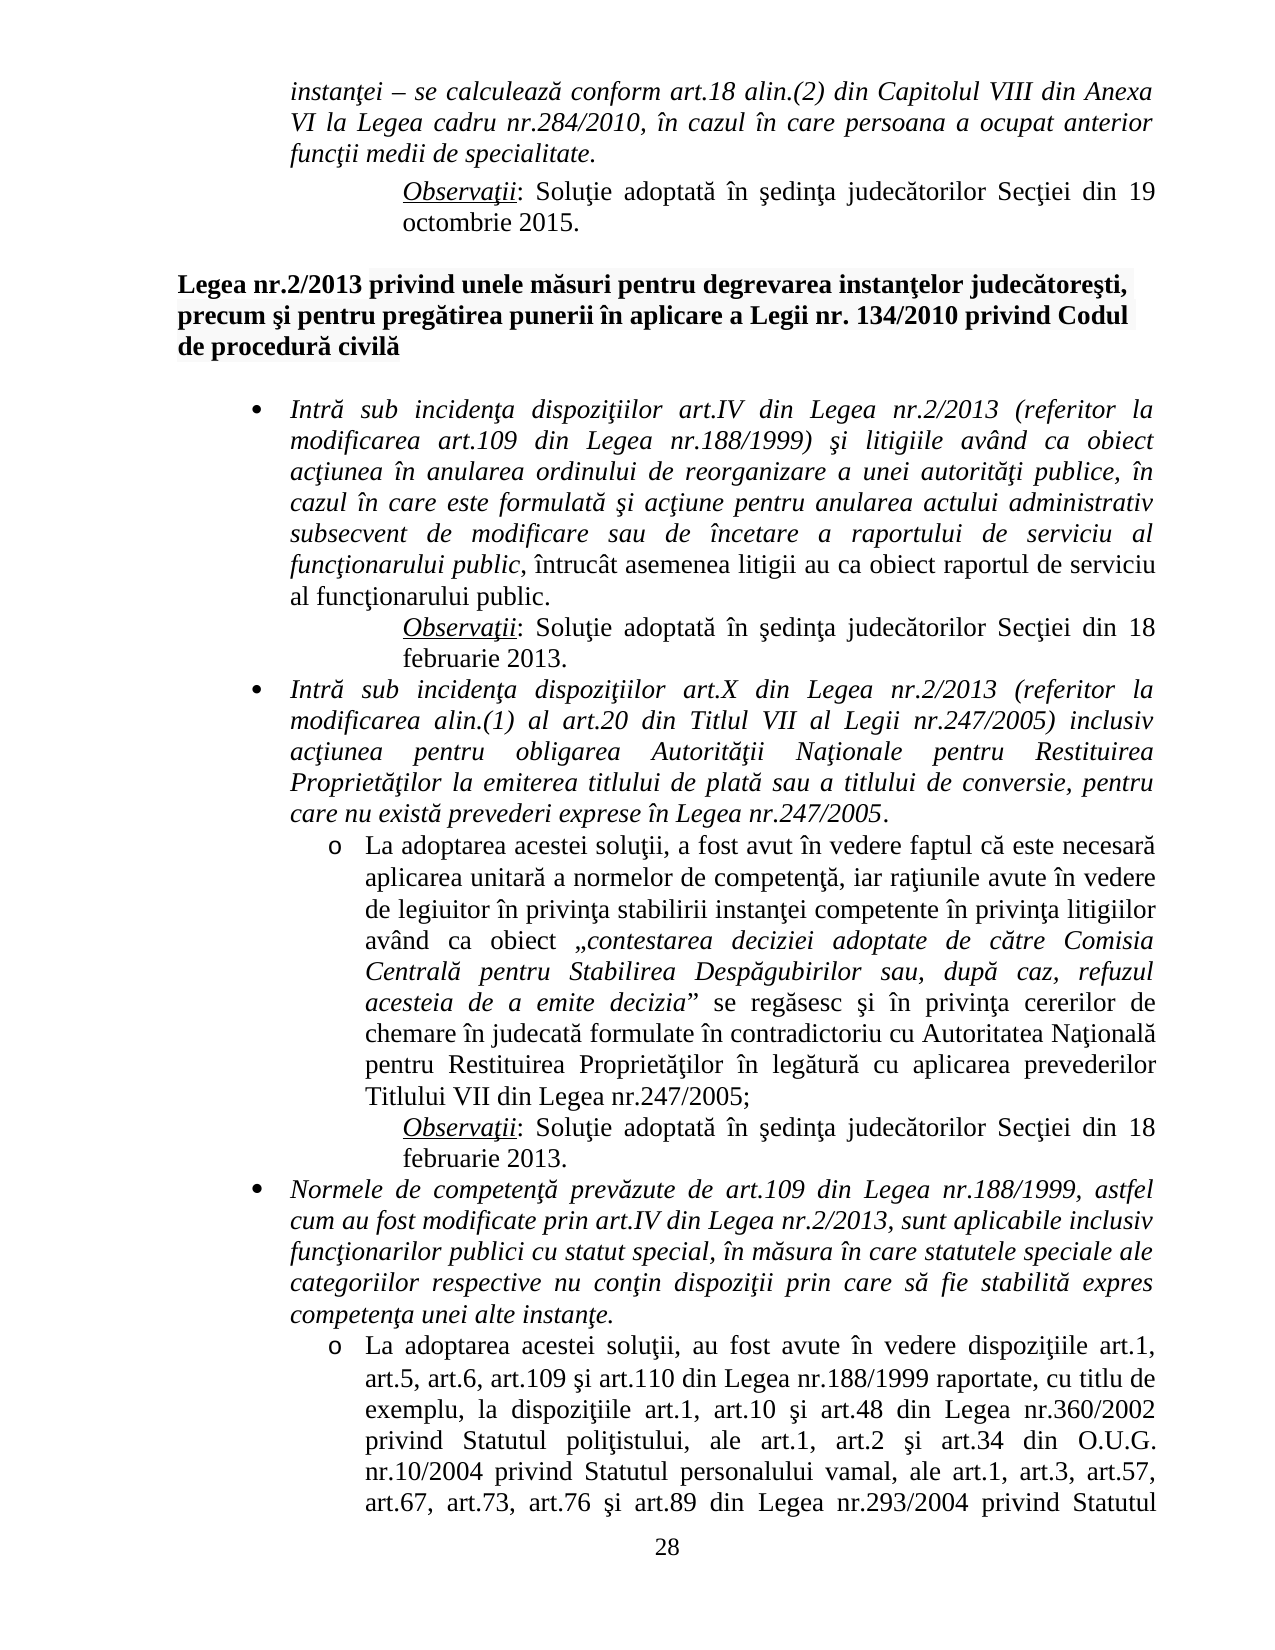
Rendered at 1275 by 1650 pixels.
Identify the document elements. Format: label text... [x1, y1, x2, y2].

text Observaţii: Soluţie adoptată în şedinţa judecătorilor Secţiei din 19 octombrie 2015. [402, 175, 1157, 237]
text Observaţii: Soluţie adoptată în şedinţa judecătorilor Secţiei din 18 februarie 2013. [402, 611, 1157, 673]
list La adoptarea acestei soluţii, au fost avute în vedere dispoziţiile art.1, art.5, art.6, art.109 şi art.110 din Legea nr.188/1999 raportate, cu titlu de exemplu, la dispoziţiile art.1, art.10 şi art.48 din Legea nr.360/2002 privind Statutul poliţistului, ale art.1, art.2 şi art.34 din O.U.G. nr.10/2004 privind Statutul personalului vamal, ale art.1, art.3, art.57, art.67, art.73, art.76 şi art.89 din Legea nr.293/2004 privind Statutul [327, 1329, 1157, 1517]
subtitle Legea nr.2/2013 privind unele măsuri pentru degrevarea instanţelor judecătoreşti, precum şi pentru pregătirea punerii în aplicare a Legii nr. 134/2010 privind Codul de procedură civilă [177, 268, 1157, 362]
text Observaţii: Soluţie adoptată în şedinţa judecătorilor Secţiei din 18 februarie 2013. [402, 1111, 1157, 1173]
list Normele de competenţă prevăzute de art.109 din Legea nr.188/1999, astfel cum au fost modificate prin art.IV din Legea nr.2/2013, sunt aplicabile inclusiv funcţionarilor publici cu statut special, în măsura în care statutele speciale ale categoriilor respective nu conţin dispoziţii prin care să fie stabilită expres competenţa unei alte instanţe. [252, 1173, 1157, 1329]
list Intră sub incidenţa dispoziţiilor art.X din Legea nr.2/2013 (referitor la modificarea alin.(1) al art.20 din Titlul VII al Legii nr.247/2005) inclusiv acţiunea pentru obligarea Autorităţii Naţionale pentru Restituirea Proprietăţilor la emiterea titlului de plată sau a titlului de conversie, pentru care nu există prevederi exprese în Legea nr.247/2005. [252, 673, 1157, 829]
list Intră sub incidenţa dispoziţiilor art.IV din Legea nr.2/2013 (referitor la modificarea art.109 din Legea nr.188/1999) şi litigiile având ca obiect acţiunea în anularea ordinului de reorganizare a unei autorităţi publice, în cazul în care este formulată şi acţiune pentru anularea actului administrativ subsecvent de modificare sau de încetare a raportului de serviciu al funcţionarului public, întrucât asemenea litigii au ca obiect raportul de serviciu al funcţionarului public. [252, 393, 1157, 611]
list La adoptarea acestei soluţii, a fost avut în vedere faptul că este necesară aplicarea unitară a normelor de competenţă, iar raţiunile avute în vedere de legiuitor în privinţa stabilirii instanţei competente în privinţa litigiilor având ca obiect „contestarea deciziei adoptate de către Comisia Centrală pentru Stabilirea Despăgubirilor sau, după caz, refuzul acesteia de a emite decizia” se regăsesc şi în privinţa cererilor de chemare în judecată formulate în contradictoriu cu Autoritatea Naţională pentru Restituirea Proprietăţilor în legătură cu aplicarea prevederilor Titlului VII din Legea nr.247/2005; [327, 829, 1157, 1111]
text instanţei – se calculează conform art.18 alin.(2) din Capitolul VIII din Anexa VI la Legea cadru nr.284/2010, în cazul în care persoana a ocupat anterior funcţii medii de specialitate. [290, 75, 1157, 168]
